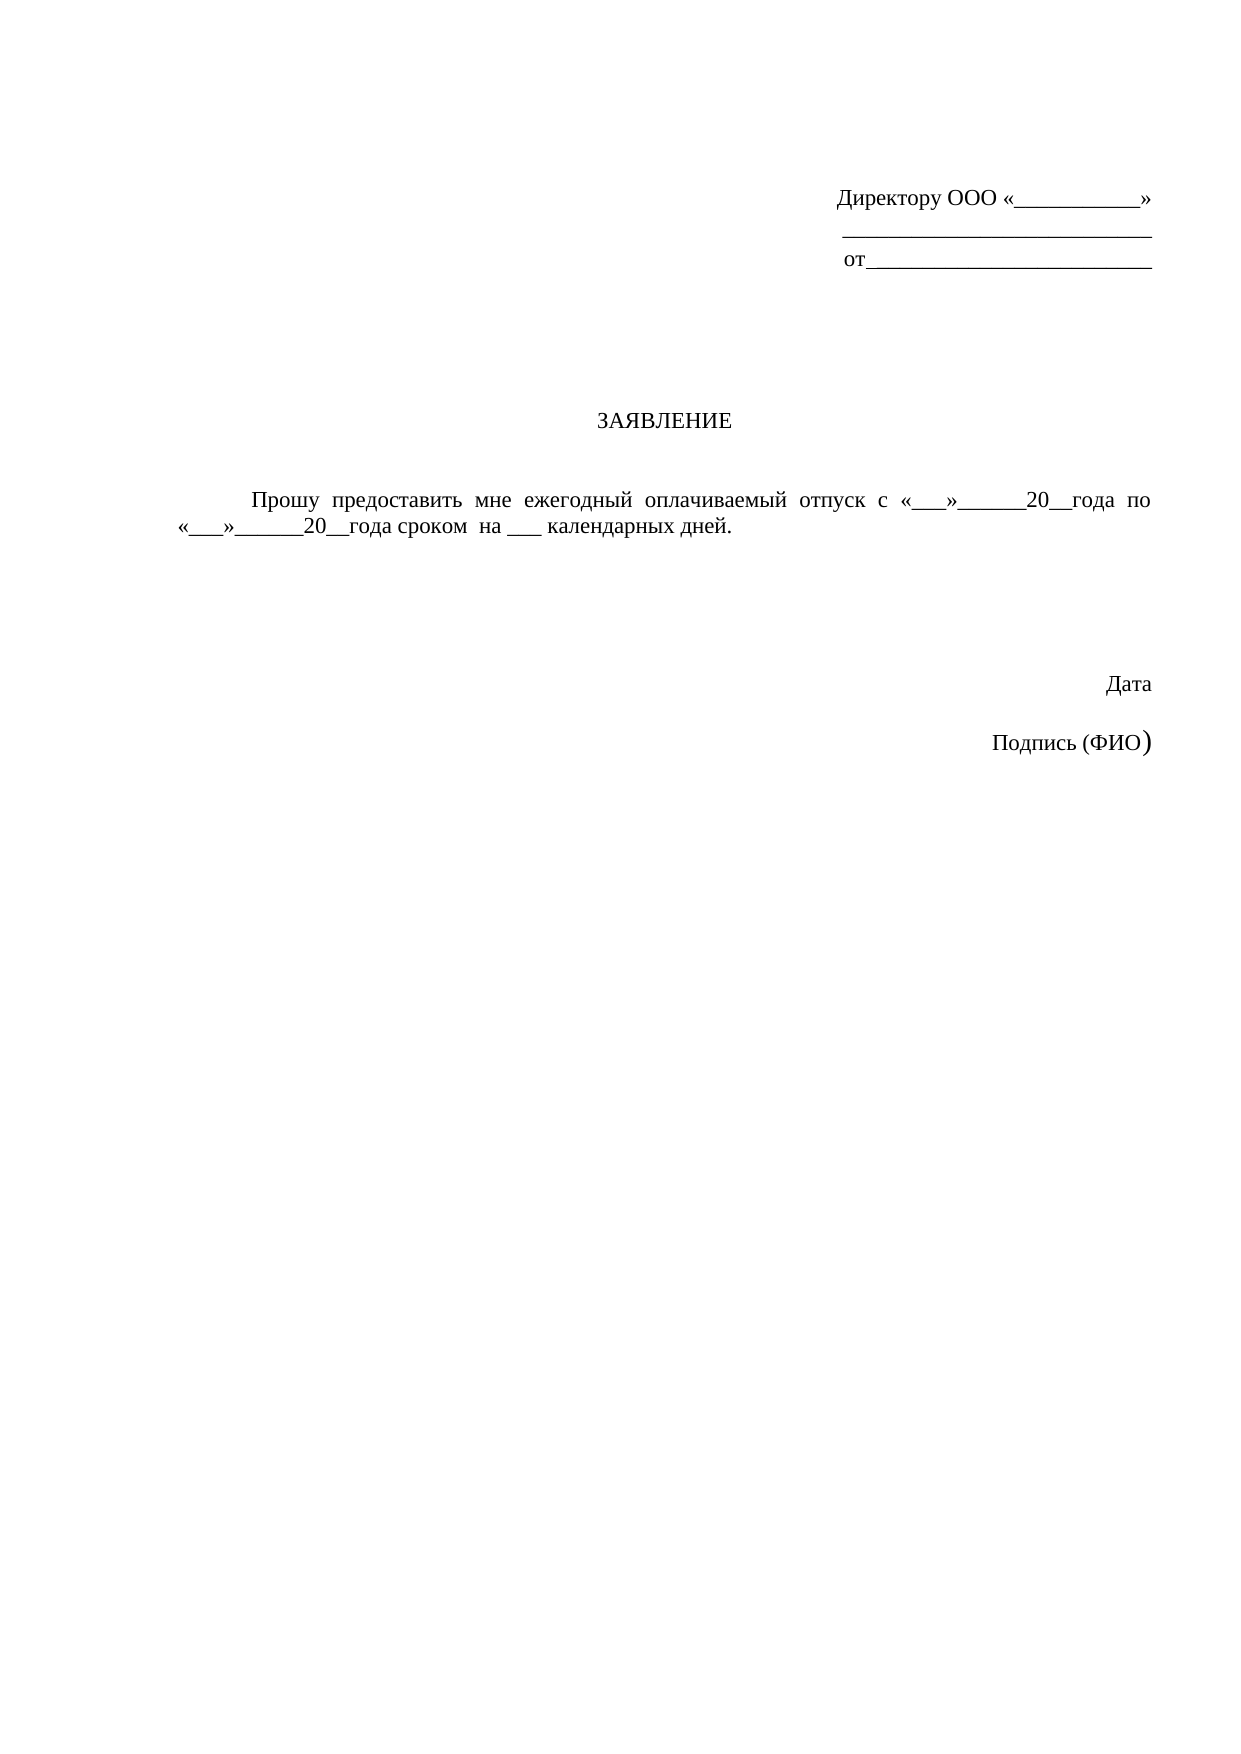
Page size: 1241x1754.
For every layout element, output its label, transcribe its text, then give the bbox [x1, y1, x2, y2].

text Подпись (ФИО) [177, 723, 1152, 756]
text Директору ООО «___________» [177, 152, 1152, 211]
text Дата [177, 670, 1152, 697]
subtitle ЗАЯВЛЕНИЕ [177, 407, 1152, 433]
text от ________________________ [177, 245, 1152, 271]
text Прошу предоставить мне ежегодный оплачиваемый отпуск с «___»______20__года по «___»______20__года сроком на ___ календарных дней. [177, 486, 1152, 538]
text ___________________________ [177, 214, 1152, 241]
